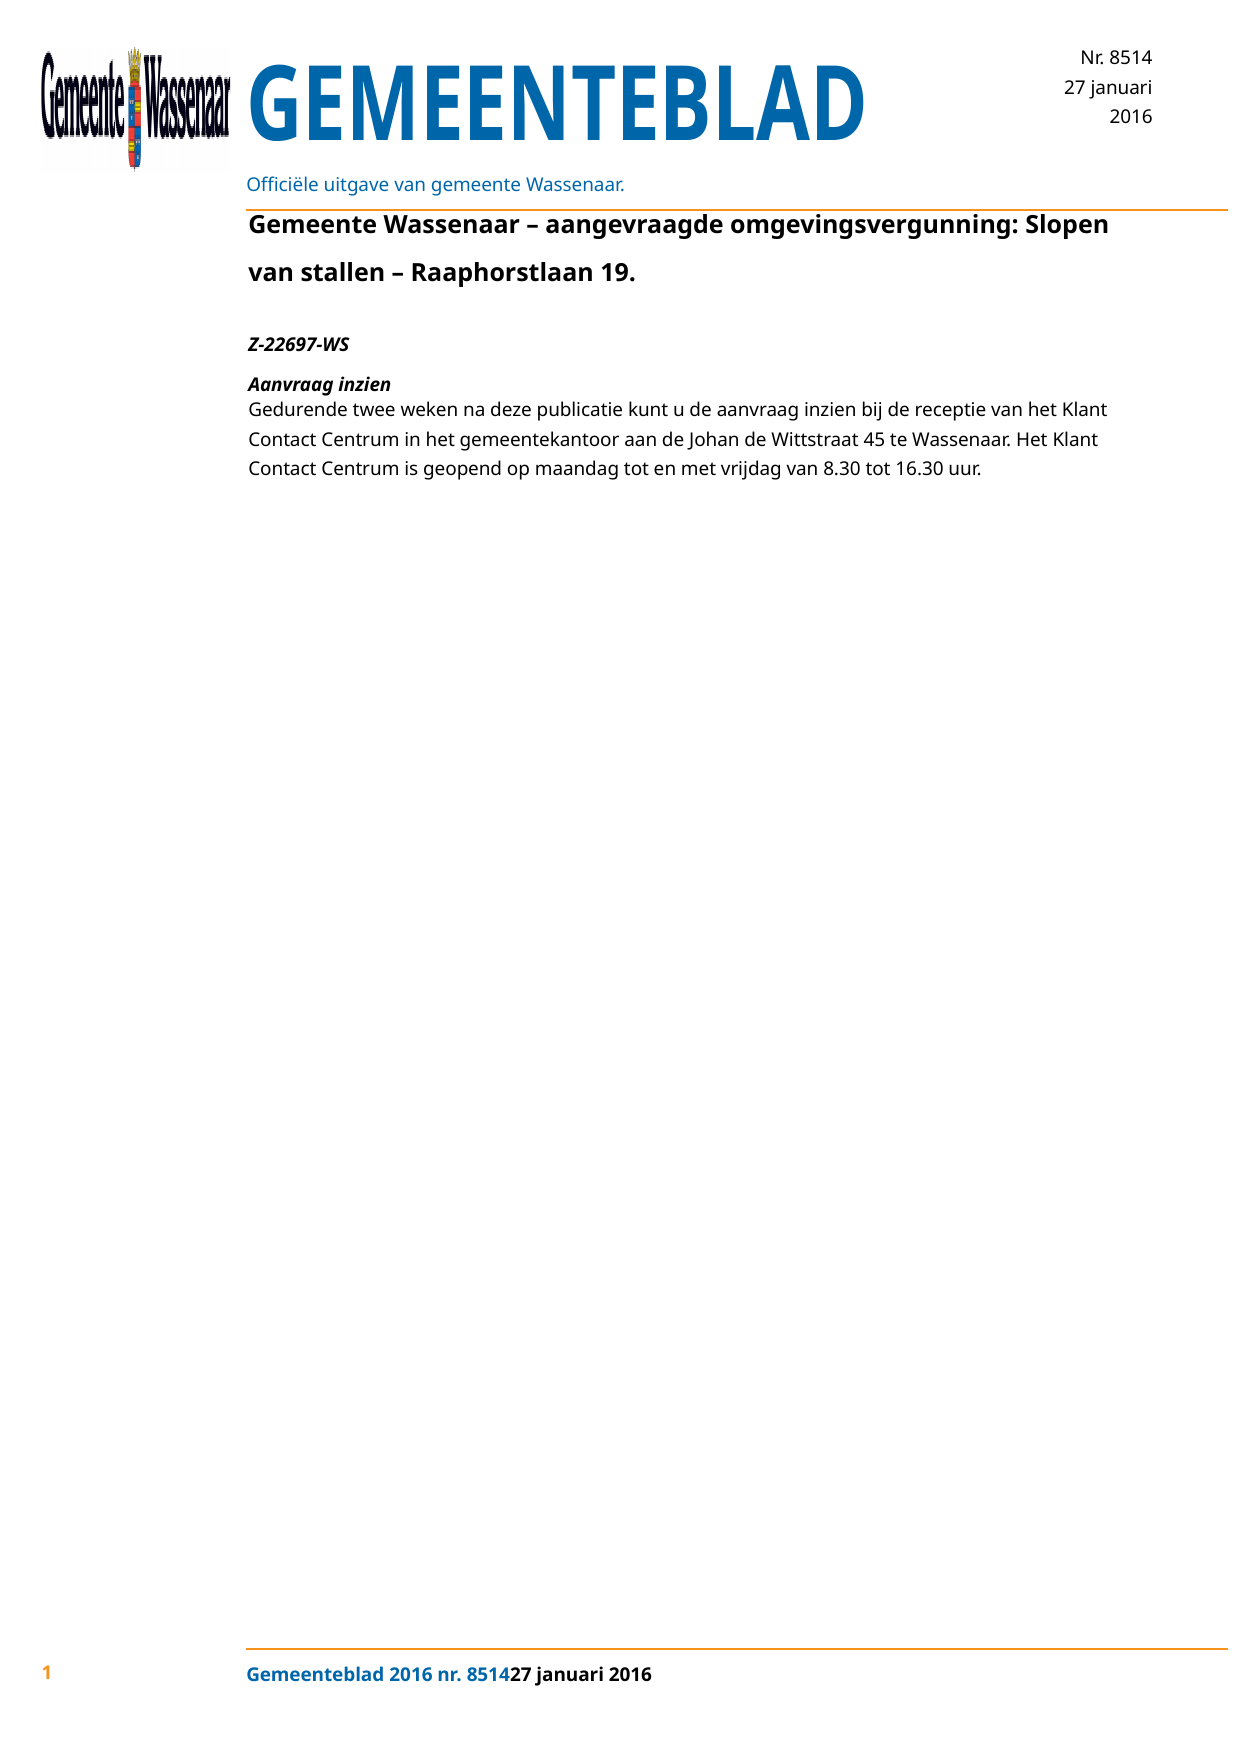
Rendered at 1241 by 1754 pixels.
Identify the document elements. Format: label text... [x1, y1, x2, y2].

text Gedurende twee weken na deze publicatie kunt u de aanvraag inzien bij de receptie van het Klant Contact Centrum in het gemeentekantoor aan de Johan de Wittstraat 45 te Wassenaar. Het Klant Contact Centrum is geopend op maandag tot en met vrijdag van 8.30 tot 16.30 uur. [248, 396, 1152, 481]
text Z-22697-WS [248, 331, 1152, 357]
text Gemeente Wassenaar – aangevraagde omgevingsvergunning: Slopen van stallen – Raaphorstlaan 19. [248, 211, 1152, 288]
text Aanvraag inzien [248, 371, 1152, 396]
picture [41, 47, 231, 172]
